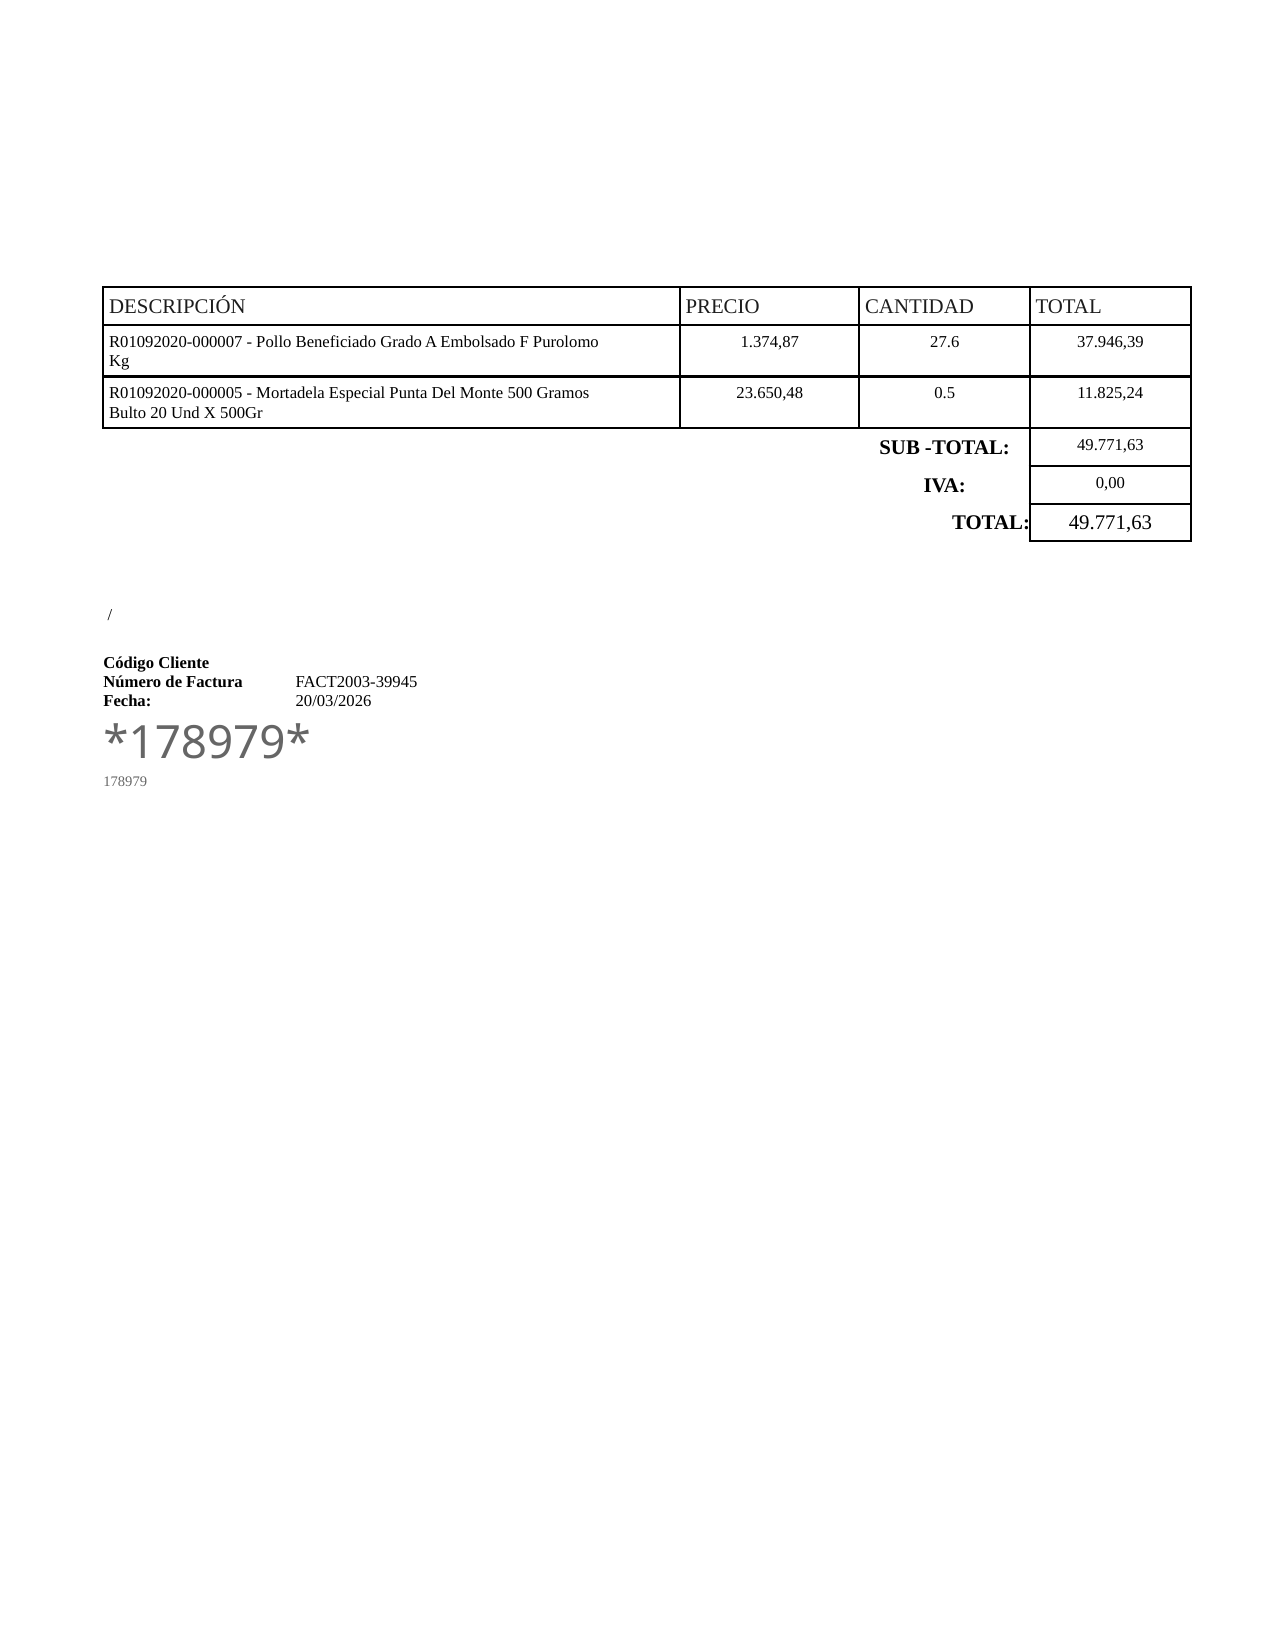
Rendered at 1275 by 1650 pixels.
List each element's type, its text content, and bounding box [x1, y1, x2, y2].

table_header PRECIO [681, 288, 858, 323]
table_cell FACT2003-39945 [295, 672, 517, 691]
table_header CANTIDAD [860, 288, 1029, 323]
table_cell 23.650,48 [681, 378, 858, 427]
table_cell TOTAL: [859, 503, 1029, 540]
table_cell R01092020-000005 - Mortadela Especial Punta Del Monte 500 Gramos Bulto 20 Und X 500Gr [104, 378, 679, 427]
table_cell [103, 566, 858, 585]
table_cell 37.946,39 [1031, 326, 1190, 375]
table_cell IVA: [859, 465, 1029, 502]
table_cell 1.374,87 [681, 326, 858, 375]
table_cell [103, 585, 858, 604]
table_cell R01092020-000007 - Pollo Beneficiado Grado A Embolsado F Purolomo Kg [104, 326, 679, 375]
table_cell Número de Factura [103, 672, 295, 691]
table_header [295, 653, 517, 672]
table_header Código Cliente [103, 653, 295, 672]
table_header TOTAL [1031, 288, 1190, 323]
table_cell 27.6 [860, 326, 1029, 375]
table_header [103, 542, 858, 566]
table_cell Fecha: [103, 691, 295, 710]
text *178979* [103, 710, 1137, 772]
table_cell 11.825,24 [1031, 378, 1190, 427]
text 178979 [103, 772, 1137, 789]
table_cell 0.5 [860, 378, 1029, 427]
table_cell SUB -TOTAL: [859, 429, 1029, 465]
table_cell [103, 429, 859, 540]
table_cell 49.771,63 [1031, 429, 1190, 465]
table_cell / [103, 605, 858, 624]
table_cell 0,00 [1031, 467, 1190, 502]
table_cell 20/03/2026 [295, 691, 517, 710]
table_cell 49.771,63 [1031, 505, 1190, 540]
table_header DESCRIPCIÓN [104, 288, 679, 323]
